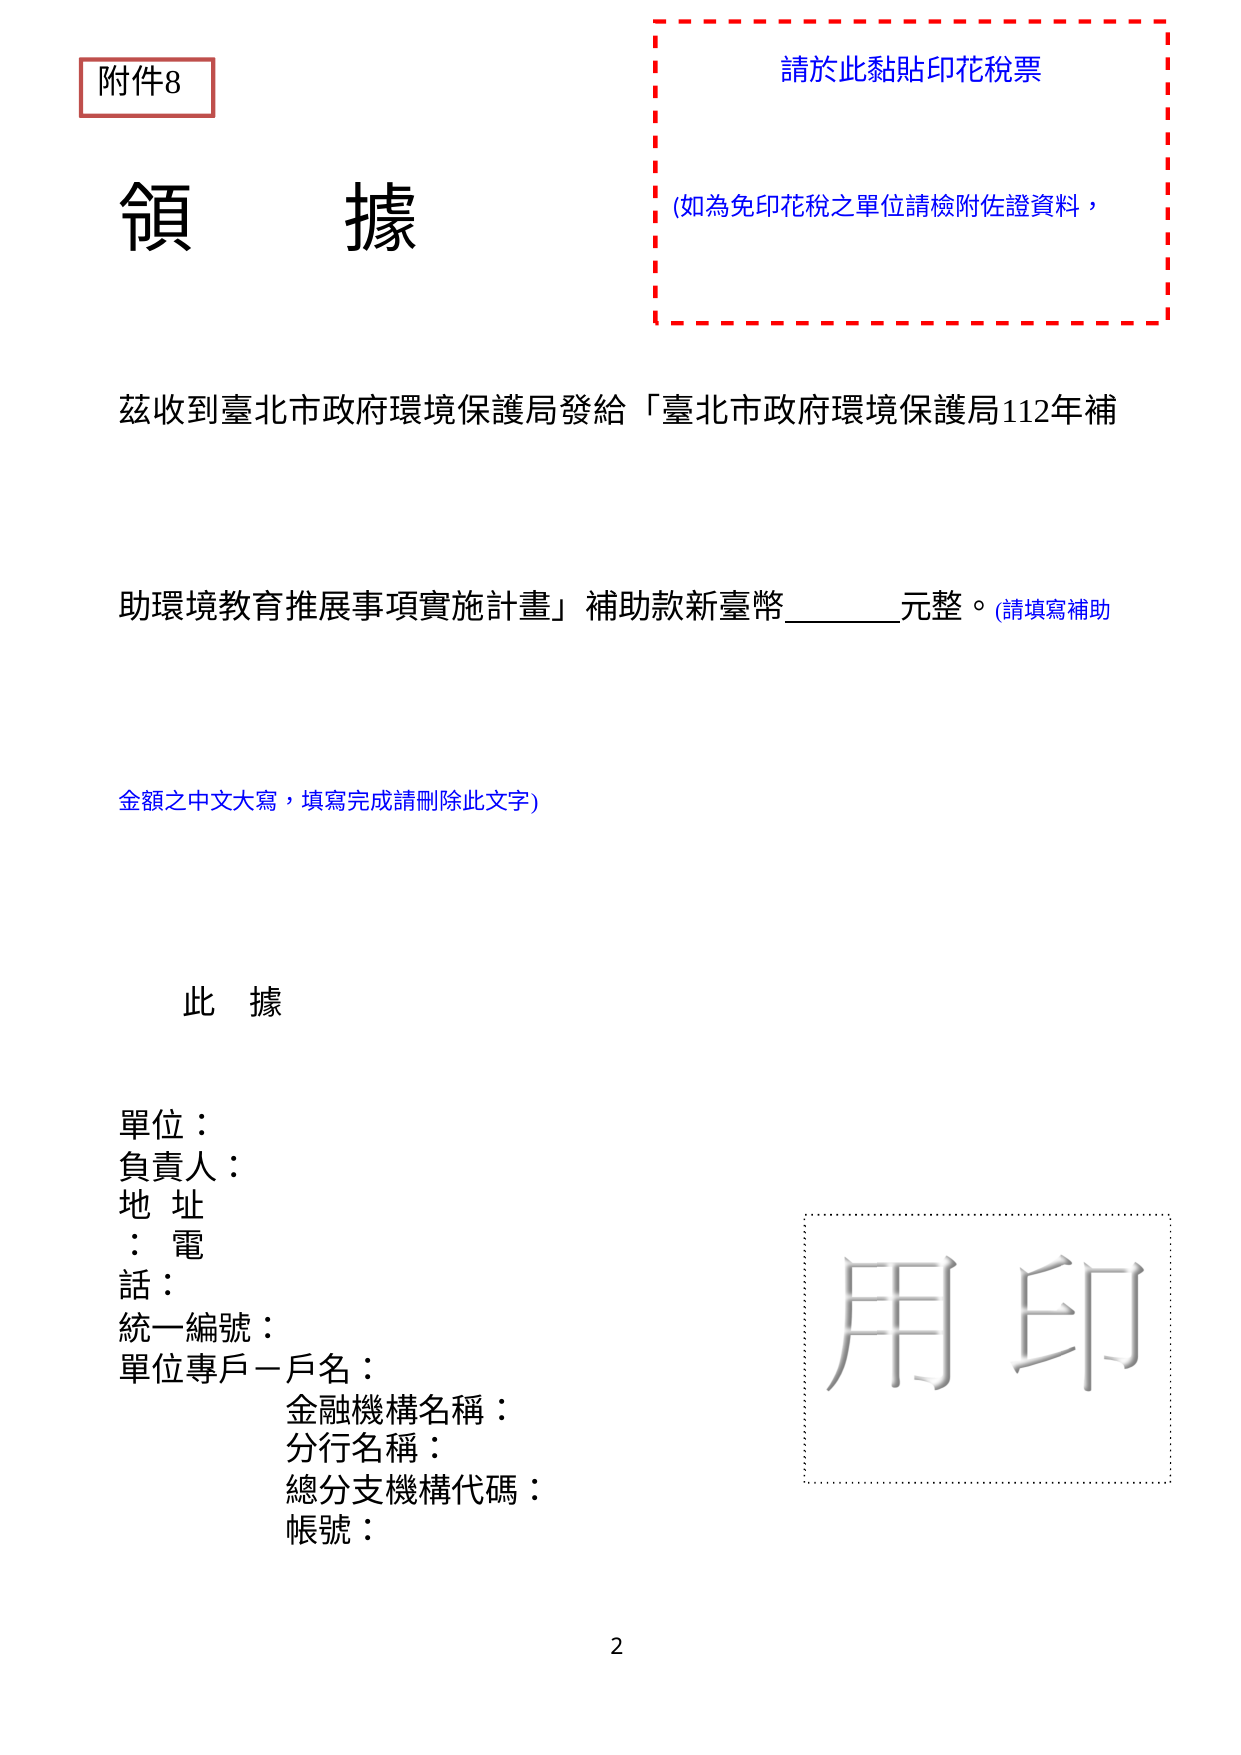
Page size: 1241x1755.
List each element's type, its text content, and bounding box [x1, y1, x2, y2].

text 單位專戶－戶名： [118, 1348, 805, 1390]
text 金額之中文大寫，填寫完成請刪除此文字) [118, 785, 1188, 817]
text 總分支機構代碼： 帳號： [285, 1470, 552, 1552]
text 領 據 [118, 165, 1188, 266]
text 茲收到臺北市政府環境保護局發給「臺北市政府環境保護局112年補 [118, 387, 1188, 433]
text 統一編號： [118, 1307, 805, 1348]
text 負責人： 地 址 ： 電話： [118, 1147, 252, 1307]
text 助環境教育推展事項實施計畫」補助款新臺幣 元整。(請填寫補助 [118, 583, 1188, 628]
text 金融機構名稱： 分行名稱： [285, 1390, 519, 1470]
text [1170, 1348, 1188, 1390]
text 此 據單位： [118, 901, 283, 1147]
text [1170, 1307, 1188, 1348]
